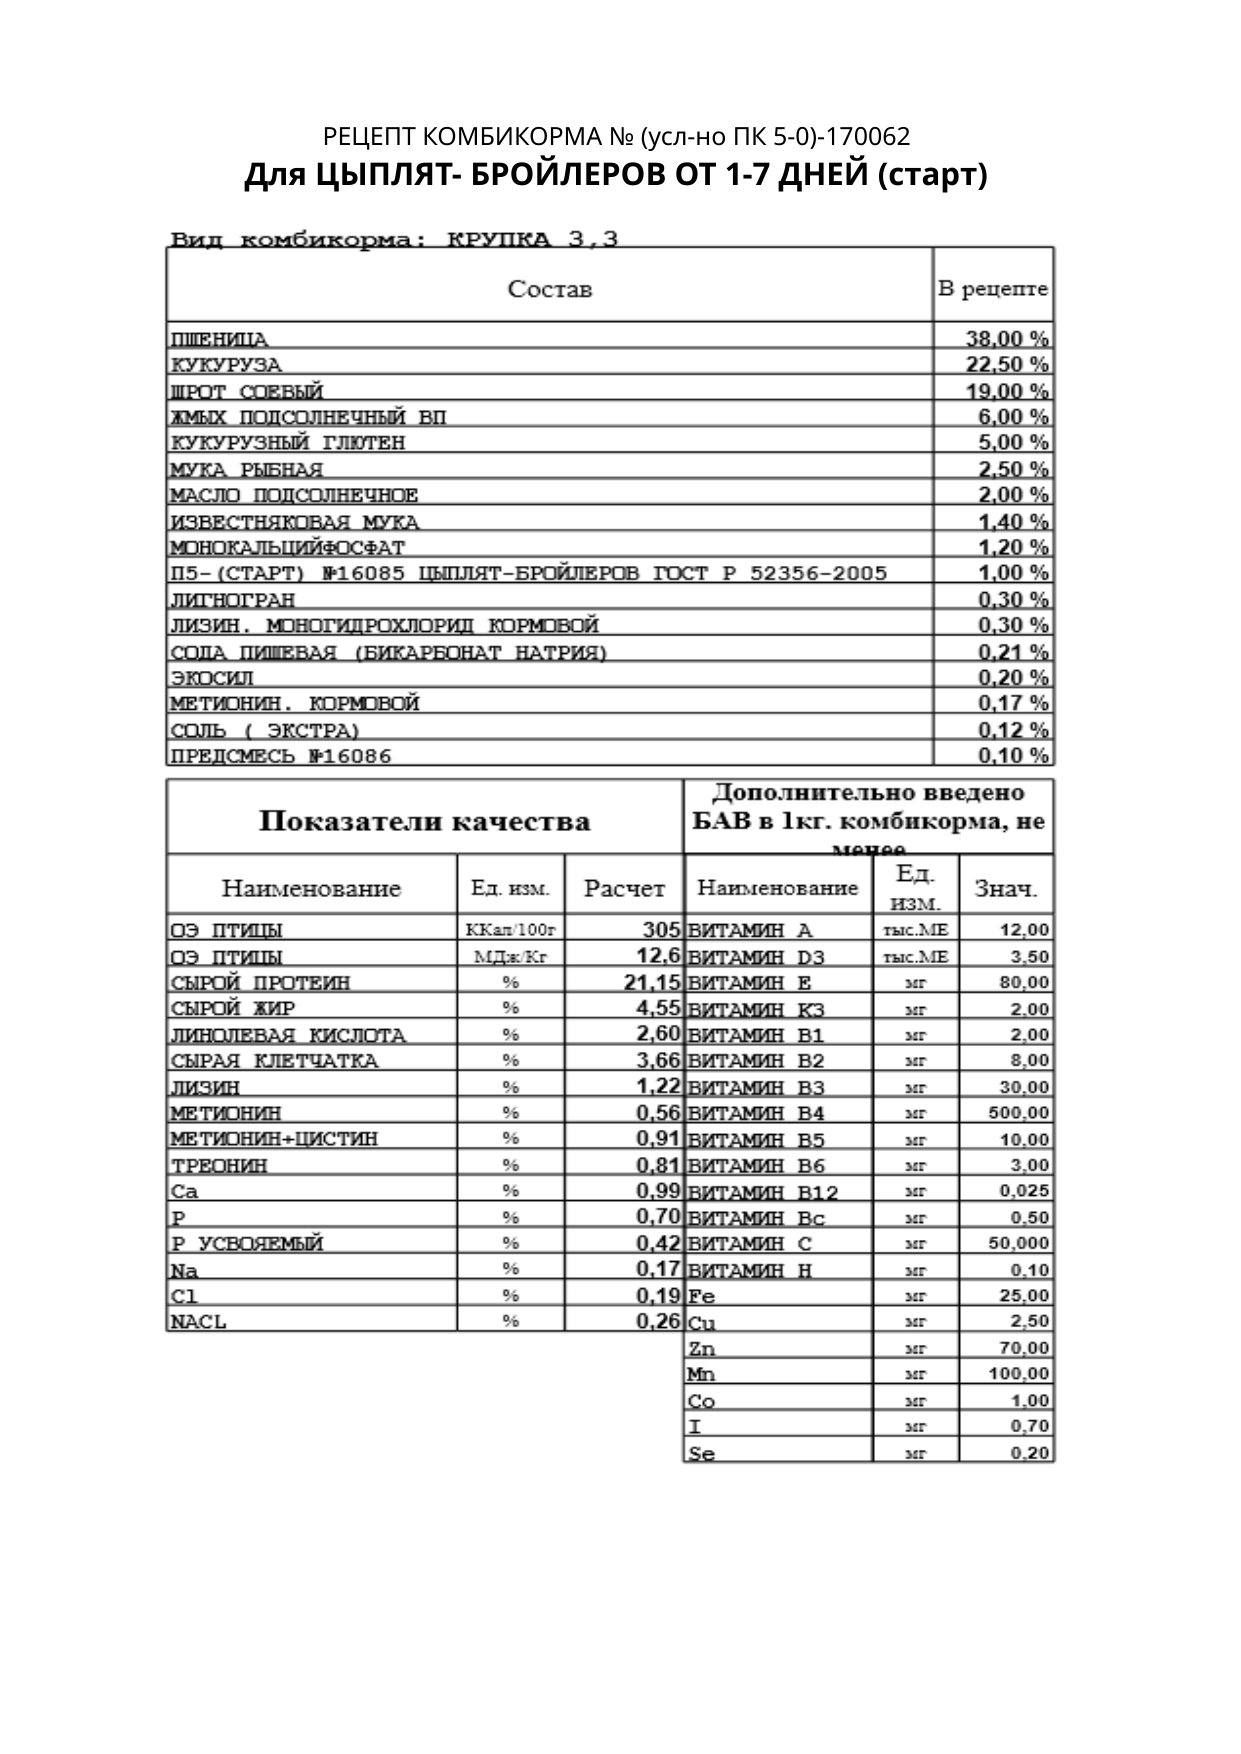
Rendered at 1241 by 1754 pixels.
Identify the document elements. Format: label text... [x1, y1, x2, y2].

text Для ЦЫПЛЯТ- БРОЙЛЕРОВ ОТ 1-7 ДНЕЙ (старт) [118, 152, 1122, 195]
text РЕЦЕПТ КОМБИКОРМА № (усл-но ПК 5-0)-170062 [118, 118, 1122, 152]
